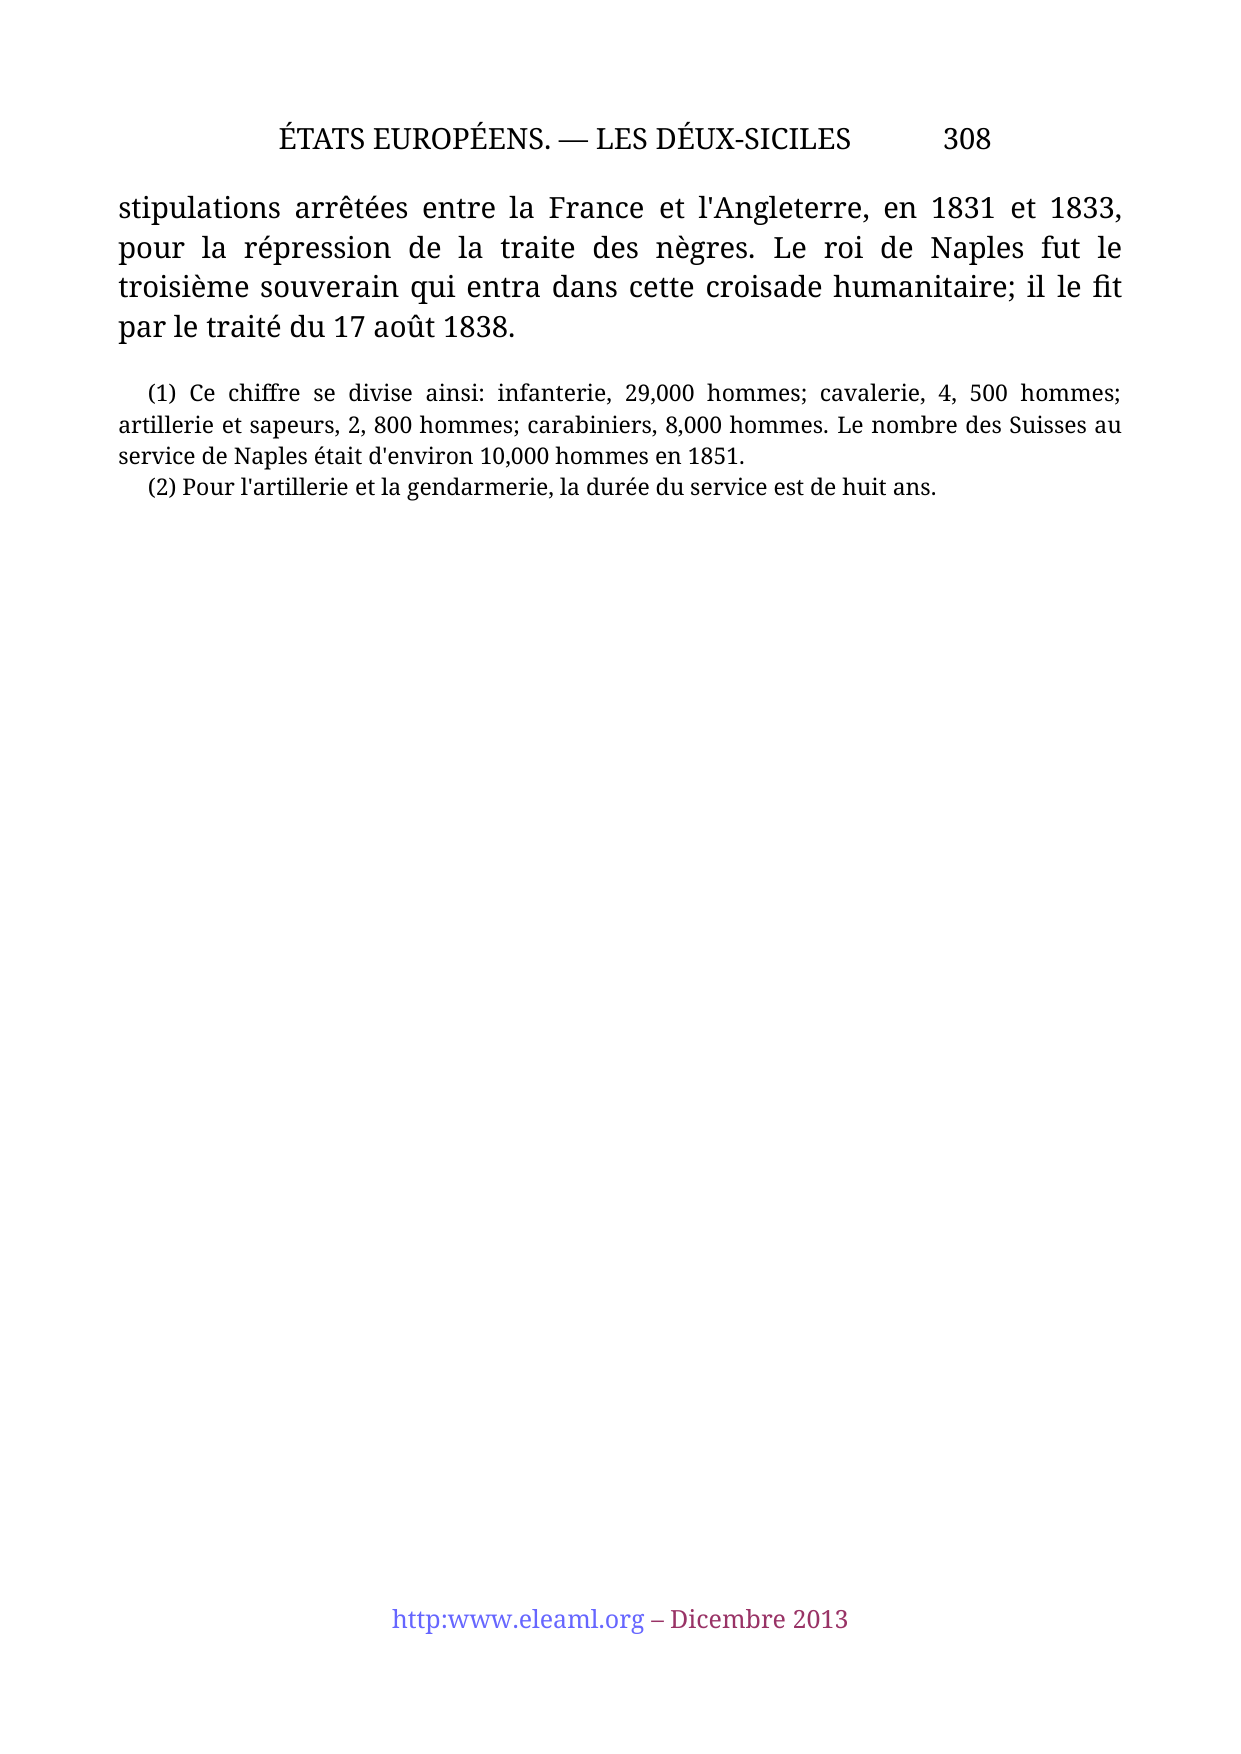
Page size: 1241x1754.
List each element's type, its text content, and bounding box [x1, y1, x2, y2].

text (1) Ce chiffre se divise ainsi: infanterie, 29,000 hommes; cavalerie, 4, 500 hommes; artillerie et sapeurs, 2, 800 hommes; carabiniers, 8,000 hommes. Le nombre des Suisses au service de Naples était d'environ 10,000 hommes en 1851. [118, 377, 1122, 471]
text stipulations arrêtées entre la France et l'Angleterre, en 1831 et 1833, pour la répression de la traite des nègres. Le roi de Naples fut le troisième souverain qui entra dans cette croisade humanitaire; il le fit par le traité du 17 août 1838. [118, 187, 1122, 346]
text (2) Pour l'artillerie et la gendarmerie, la durée du service est de huit ans. [118, 471, 1122, 502]
